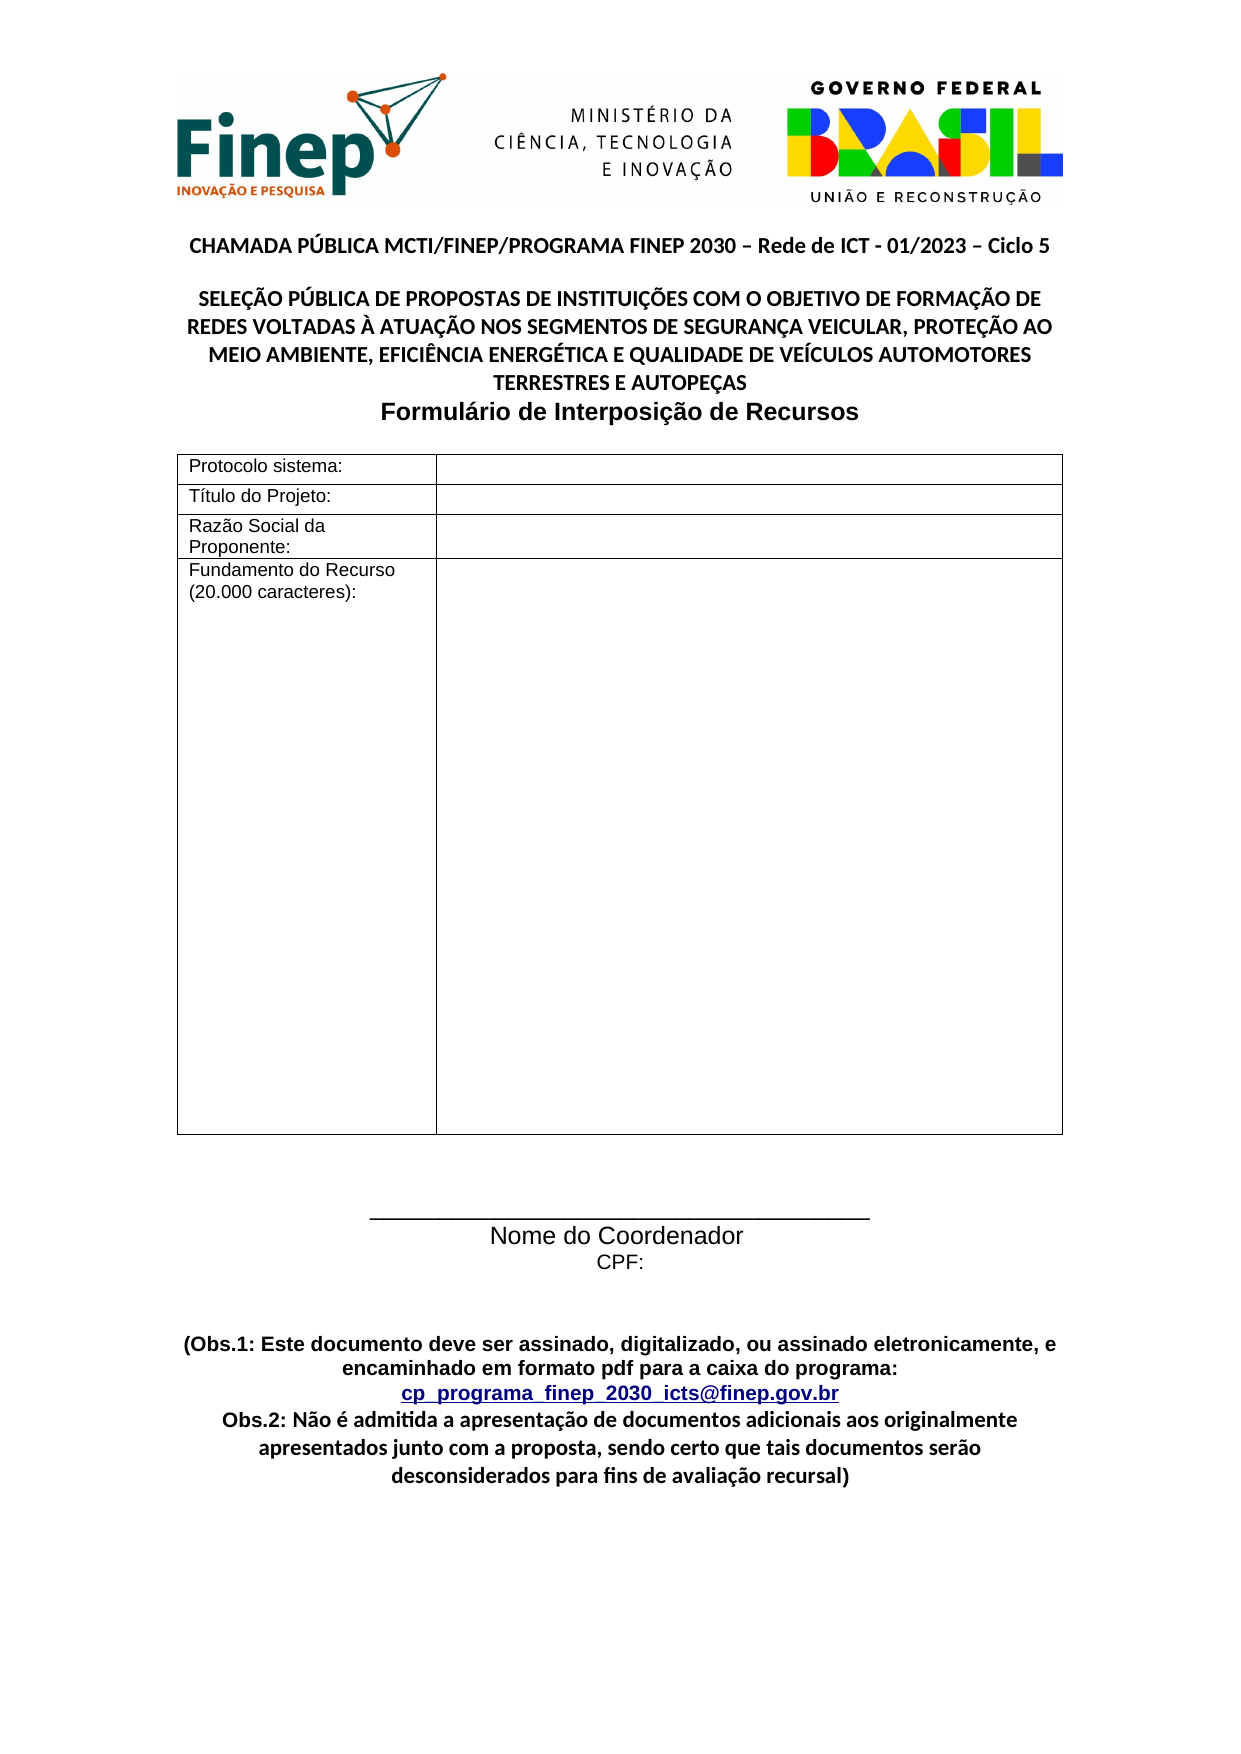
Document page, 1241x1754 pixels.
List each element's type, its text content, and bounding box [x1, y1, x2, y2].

table_cell Título do Projeto: [178, 485, 436, 514]
table_header [437, 455, 1062, 484]
table_cell [437, 515, 1062, 558]
text Formulário de Interposição de Recursos [177, 397, 1063, 425]
table_cell [437, 485, 1062, 514]
text (Obs.1: Este documento deve ser assinado, digitalizado, ou assinado eletronicamente, e encaminhado em formato pdf para a caixa do programa: cp_programa_finep_2030_icts@finep.gov.br [177, 1331, 1063, 1405]
table_cell Razão Social da Proponente: [178, 515, 436, 558]
text CPF: [177, 1250, 1063, 1274]
text ____________________________________ [177, 1192, 1063, 1221]
table_cell Fundamento do Recurso (20.000 caracteres): [178, 559, 436, 1134]
table_cell [437, 559, 1062, 1134]
text Nome do Coordenador [177, 1221, 1063, 1250]
text Obs.2: Não é admitida a apresentação de documentos adicionais aos originalmente apresentados junto com a proposta, sendo certo que tais documentos serão desconsiderados para fins de avaliação recursal) [177, 1405, 1063, 1489]
table_header Protocolo sistema: [178, 455, 436, 484]
